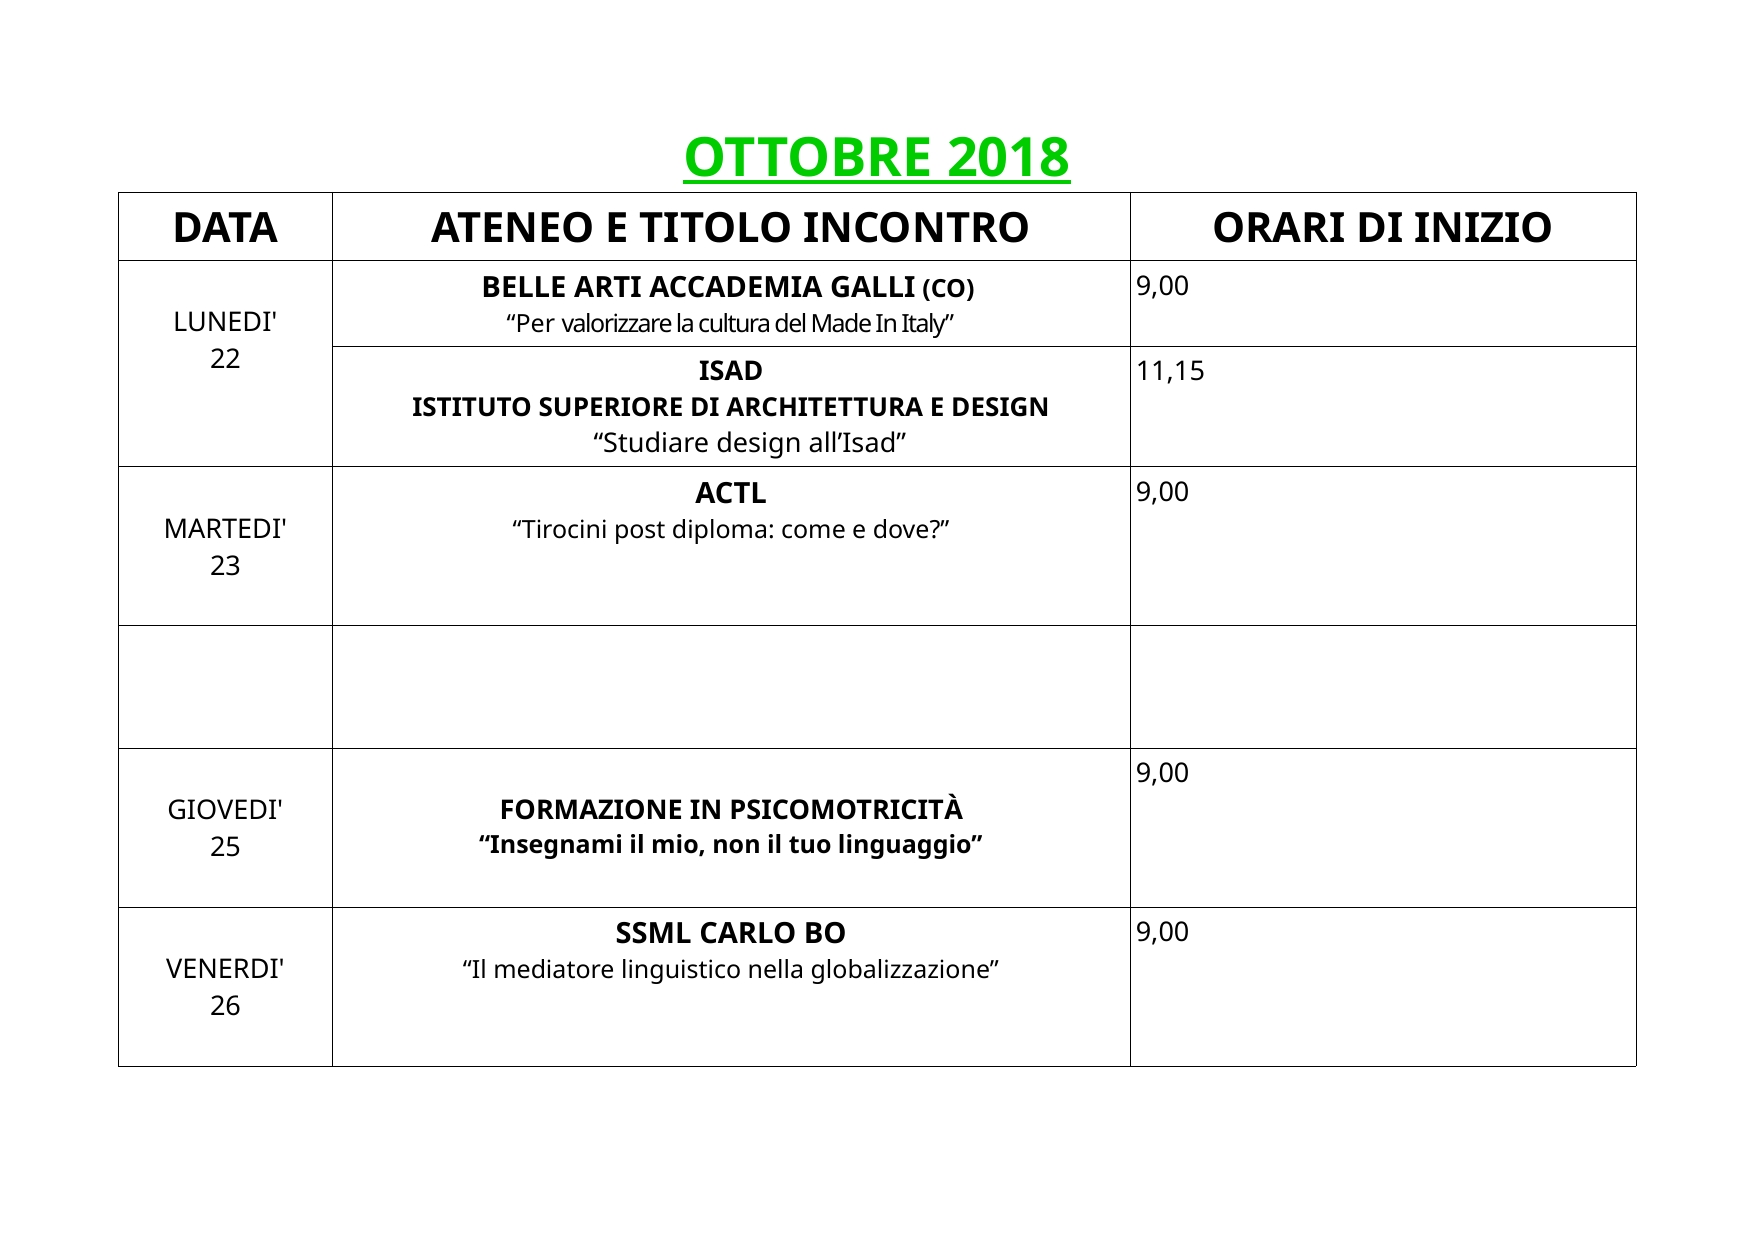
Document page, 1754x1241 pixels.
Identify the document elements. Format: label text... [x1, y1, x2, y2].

table_cell [119, 626, 332, 748]
table_cell 11,15 [1131, 347, 1636, 466]
table_header ORARI DI INIZIO [1131, 193, 1636, 260]
table_cell SSML CARLO BO “Il mediatore linguistico nella globalizzazione” [333, 908, 1130, 1066]
table_cell 9,00 [1131, 749, 1636, 907]
table_cell VENERDI' 26 [119, 908, 332, 1066]
table_cell 9,00 [1131, 467, 1636, 625]
table_cell GIOVEDI' 25 [119, 749, 332, 907]
table_header ATENEO E TITOLO INCONTRO [333, 193, 1130, 260]
table_cell MARTEDI' 23 [119, 467, 332, 625]
table_cell [333, 626, 1130, 748]
table_cell LUNEDI' 22 [119, 261, 332, 466]
table_cell [1131, 626, 1636, 748]
table_cell 9,00 [1131, 908, 1636, 1066]
text OTTOBRE 2018 [118, 118, 1636, 192]
table_cell BELLE ARTI ACCADEMIA GALLI (CO) “Per valorizzare la cultura del Made In Italy” [333, 261, 1130, 346]
table_cell ACTL “Tirocini post diploma: come e dove?” [333, 467, 1130, 625]
table_header DATA [119, 193, 332, 260]
table_cell 9,00 [1131, 261, 1636, 346]
table_cell ISAD ISTITUTO SUPERIORE DI ARCHITETTURA E DESIGN “Studiare design all’Isad” [333, 347, 1130, 466]
table_cell FORMAZIONE IN PSICOMOTRICITÀ “Insegnami il mio, non il tuo linguaggio” [333, 749, 1130, 907]
